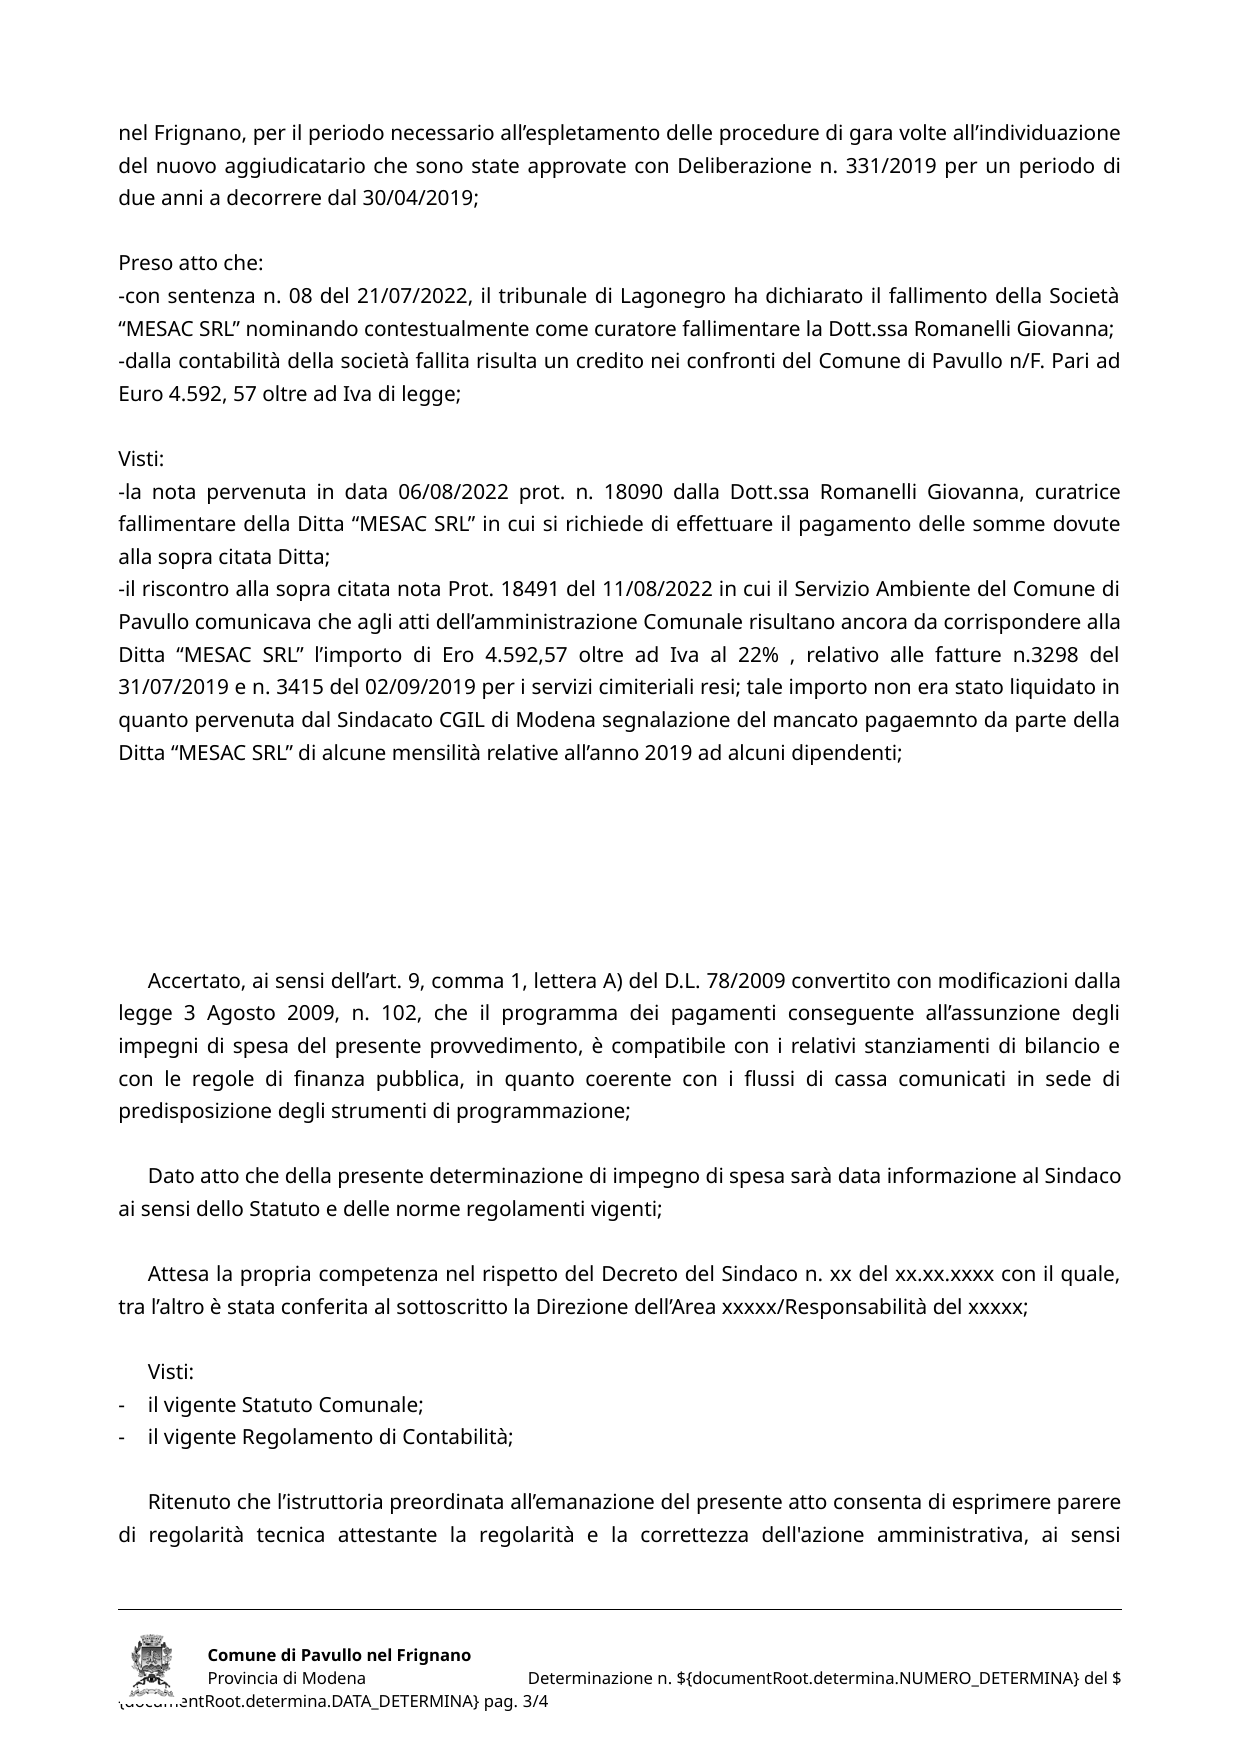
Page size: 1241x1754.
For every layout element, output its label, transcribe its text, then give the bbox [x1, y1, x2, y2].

list il vigente Regolamento di Contabilità; [118, 1422, 1122, 1451]
text Attesa la propria competenza nel rispetto del Decreto del Sindaco n. xx del xx.xx.xxxx con il quale, tra l’altro è stata conferita al sottoscritto la Direzione dell’Area xxxxx/Responsabilità del xxxxx; [118, 1259, 1122, 1320]
text -con sentenza n. 08 del 21/07/2022, il tribunale di Lagonegro ha dichiarato il fallimento della Società “MESAC SRL” nominando contestualmente come curatore fallimentare la Dott.ssa Romanelli Giovanna; [118, 281, 1122, 342]
picture [120, 1631, 183, 1704]
list il vigente Statuto Comunale; [118, 1390, 1122, 1418]
text -il riscontro alla sopra citata nota Prot. 18491 del 11/08/2022 in cui il Servizio Ambiente del Comune di Pavullo comunicava che agli atti dell’amministrazione Comunale risultano ancora da corrispondere alla Ditta “MESAC SRL” l’importo di Ero 4.592,57 oltre ad Iva al 22% , relativo alle fatture n.3298 del 31/07/2019 e n. 3415 del 02/09/2019 per i servizi cimiteriali resi; tale importo non era stato liquidato in quanto pervenuta dal Sindacato CGIL di Modena segnalazione del mancato pagaemnto da parte della Ditta “MESAC SRL” di alcune mensilità relative all’anno 2019 ad alcuni dipendenti; [118, 574, 1122, 766]
text Dato atto che della presente determinazione di impegno di spesa sarà data informazione al Sindaco ai sensi dello Statuto e delle norme regolamenti vigenti; [118, 1161, 1122, 1222]
text Preso atto che: [118, 248, 1122, 277]
text Accertato, ai sensi dell’art. 9, comma 1, lettera A) del D.L. 78/2009 convertito con modificazioni dalla legge 3 Agosto 2009, n. 102, che il programma dei pagamenti conseguente all’assunzione degli impegni di spesa del presente provvedimento, è compatibile con i relativi stanziamenti di bilancio e con le regole di finanza pubblica, in quanto coerente con i flussi di cassa comunicati in sede di predisposizione degli strumenti di programmazione; [118, 966, 1122, 1125]
text nel Frignano, per il periodo necessario all’espletamento delle procedure di gara volte all’individuazione del nuovo aggiudicatario che sono state approvate con Deliberazione n. 331/2019 per un periodo di due anni a decorrere dal 30/04/2019; [118, 118, 1122, 212]
text Visti: [118, 1357, 1122, 1386]
text Visti: [118, 444, 1122, 473]
text -la nota pervenuta in data 06/08/2022 prot. n. 18090 dalla Dott.ssa Romanelli Giovanna, curatrice fallimentare della Ditta “MESAC SRL” in cui si richiede di effettuare il pagamento delle somme dovute alla sopra citata Ditta; [118, 477, 1122, 570]
text -dalla contabilità della società fallita risulta un credito nei confronti del Comune di Pavullo n/F. Pari ad Euro 4.592, 57 oltre ad Iva di legge; [118, 346, 1122, 407]
text Ritenuto che l’istruttoria preordinata all’emanazione del presente atto consenta di esprimere parere di regolarità tecnica attestante la regolarità e la correttezza dell'azione amministrativa, ai sensi [118, 1487, 1122, 1548]
